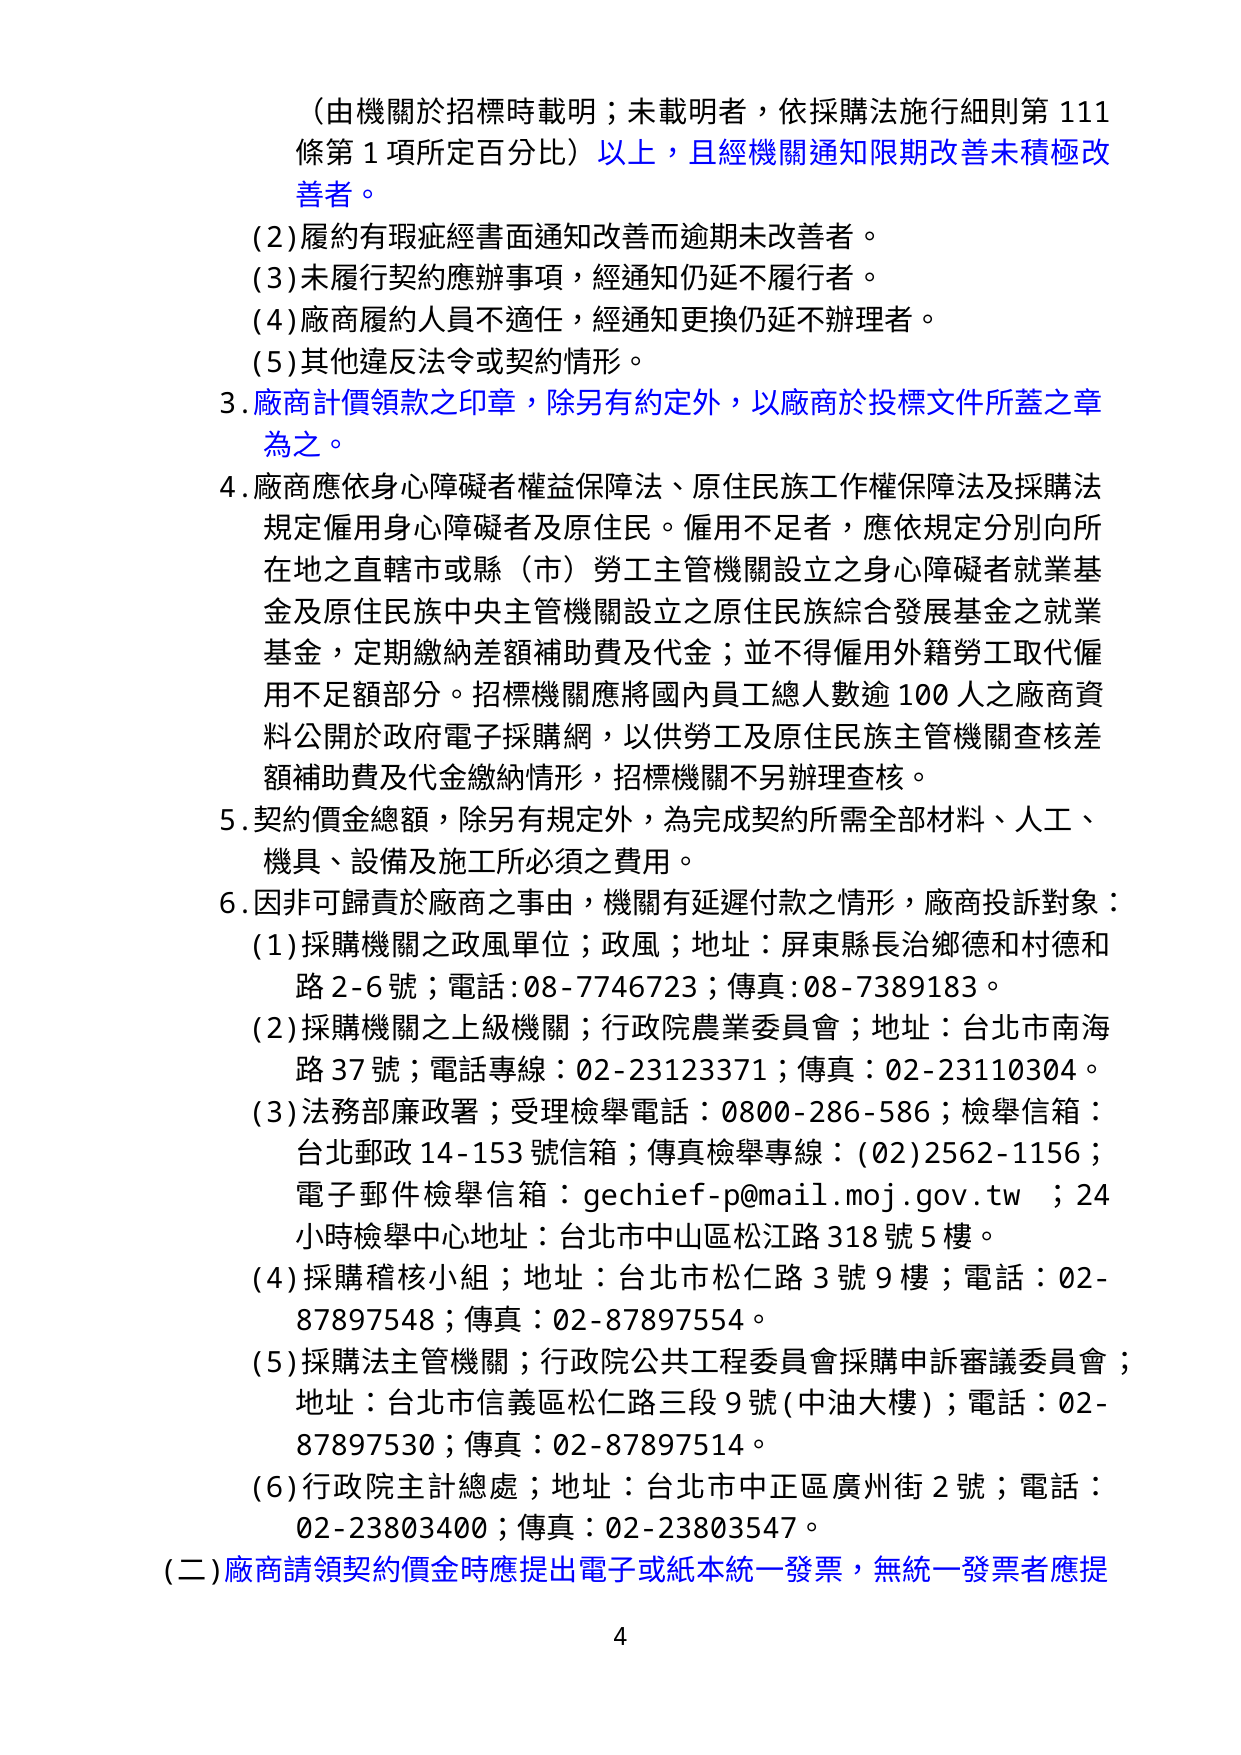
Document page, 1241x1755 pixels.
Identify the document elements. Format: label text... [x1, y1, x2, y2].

text (4)採購稽核小組；地址：台北市松仁路3號9樓；電話：02-87897548；傳真：02-87897554。 [248, 1255, 1110, 1339]
text 5.契約價金總額，除另有規定外，為完成契約所需全部材料、人工、機具、設備及施工所必須之費用。 [218, 797, 1104, 880]
text 4.廠商應依身心障礙者權益保障法、原住民族工作權保障法及採購法規定僱用身心障礙者及原住民。僱用不足者，應依規定分別向所在地之直轄市或縣（市）勞工主管機關設立之身心障礙者就業基金及原住民族中央主管機關設立之原住民族綜合發展基金之就業基金，定期繳納差額補助費及代金；並不得僱用外籍勞工取代僱用不足額部分。招標機關應將國內員工總人數逾100人之廠商資料公開於政府電子採購網，以供勞工及原住民族主管機關查核差額補助費及代金繳納情形，招標機關不另辦理查核。 [218, 464, 1104, 797]
text (3)法務部廉政署；受理檢舉電話：0800-286-586；檢舉信箱：台北郵政14-153號信箱；傳真檢舉專線：(02)2562-1156；電子郵件檢舉信箱：gechief-p@mail.moj.gov.tw ；24小時檢舉中心地址：台北市中山區松江路318號5樓。 [248, 1089, 1110, 1255]
text (2)採購機關之上級機關；行政院農業委員會；地址：台北市南海路37號；電話專線：02-23123371；傳真：02-23110304。 [248, 1005, 1110, 1089]
text (6)行政院主計總處；地址：台北市中正區廣州街2號；電話：02-23803400；傳真：02-23803547。 [248, 1464, 1110, 1547]
text (5)採購法主管機關；行政院公共工程委員會採購申訴審議委員會；地址：台北市信義區松仁路三段9號(中油大樓)；電話：02-87897530；傳真：02-87897514。 [248, 1339, 1110, 1464]
text (二)廠商請領契約價金時應提出電子或紙本統一發票，無統一發票者應提 [159, 1547, 1110, 1589]
text 3.廠商計價領款之印章，除另有約定外，以廠商於投標文件所蓋之章為之。 [218, 380, 1104, 464]
text (3)未履行契約應辦事項，經通知仍延不履行者。 [248, 255, 1110, 297]
text (5)其他違反法令或契約情形。 [248, 339, 1110, 380]
text 6.因非可歸責於廠商之事由，機關有延遲付款之情形，廠商投訴對象： [218, 880, 1104, 922]
text (1)採購機關之政風單位；政風；地址：屏東縣長治鄉德和村德和路2-6號；電話:08-7746723；傳真:08-7389183。 [248, 922, 1110, 1005]
text (2)履約有瑕疵經書面通知改善而逾期未改善者。 [248, 214, 1110, 255]
text (4)廠商履約人員不適任，經通知更換仍延不辦理者。 [248, 297, 1110, 339]
text （由機關於招標時載明；未載明者，依採購法施行細則第111條第1項所定百分比）以上，且經機關通知限期改善未積極改善者。 [248, 89, 1110, 214]
